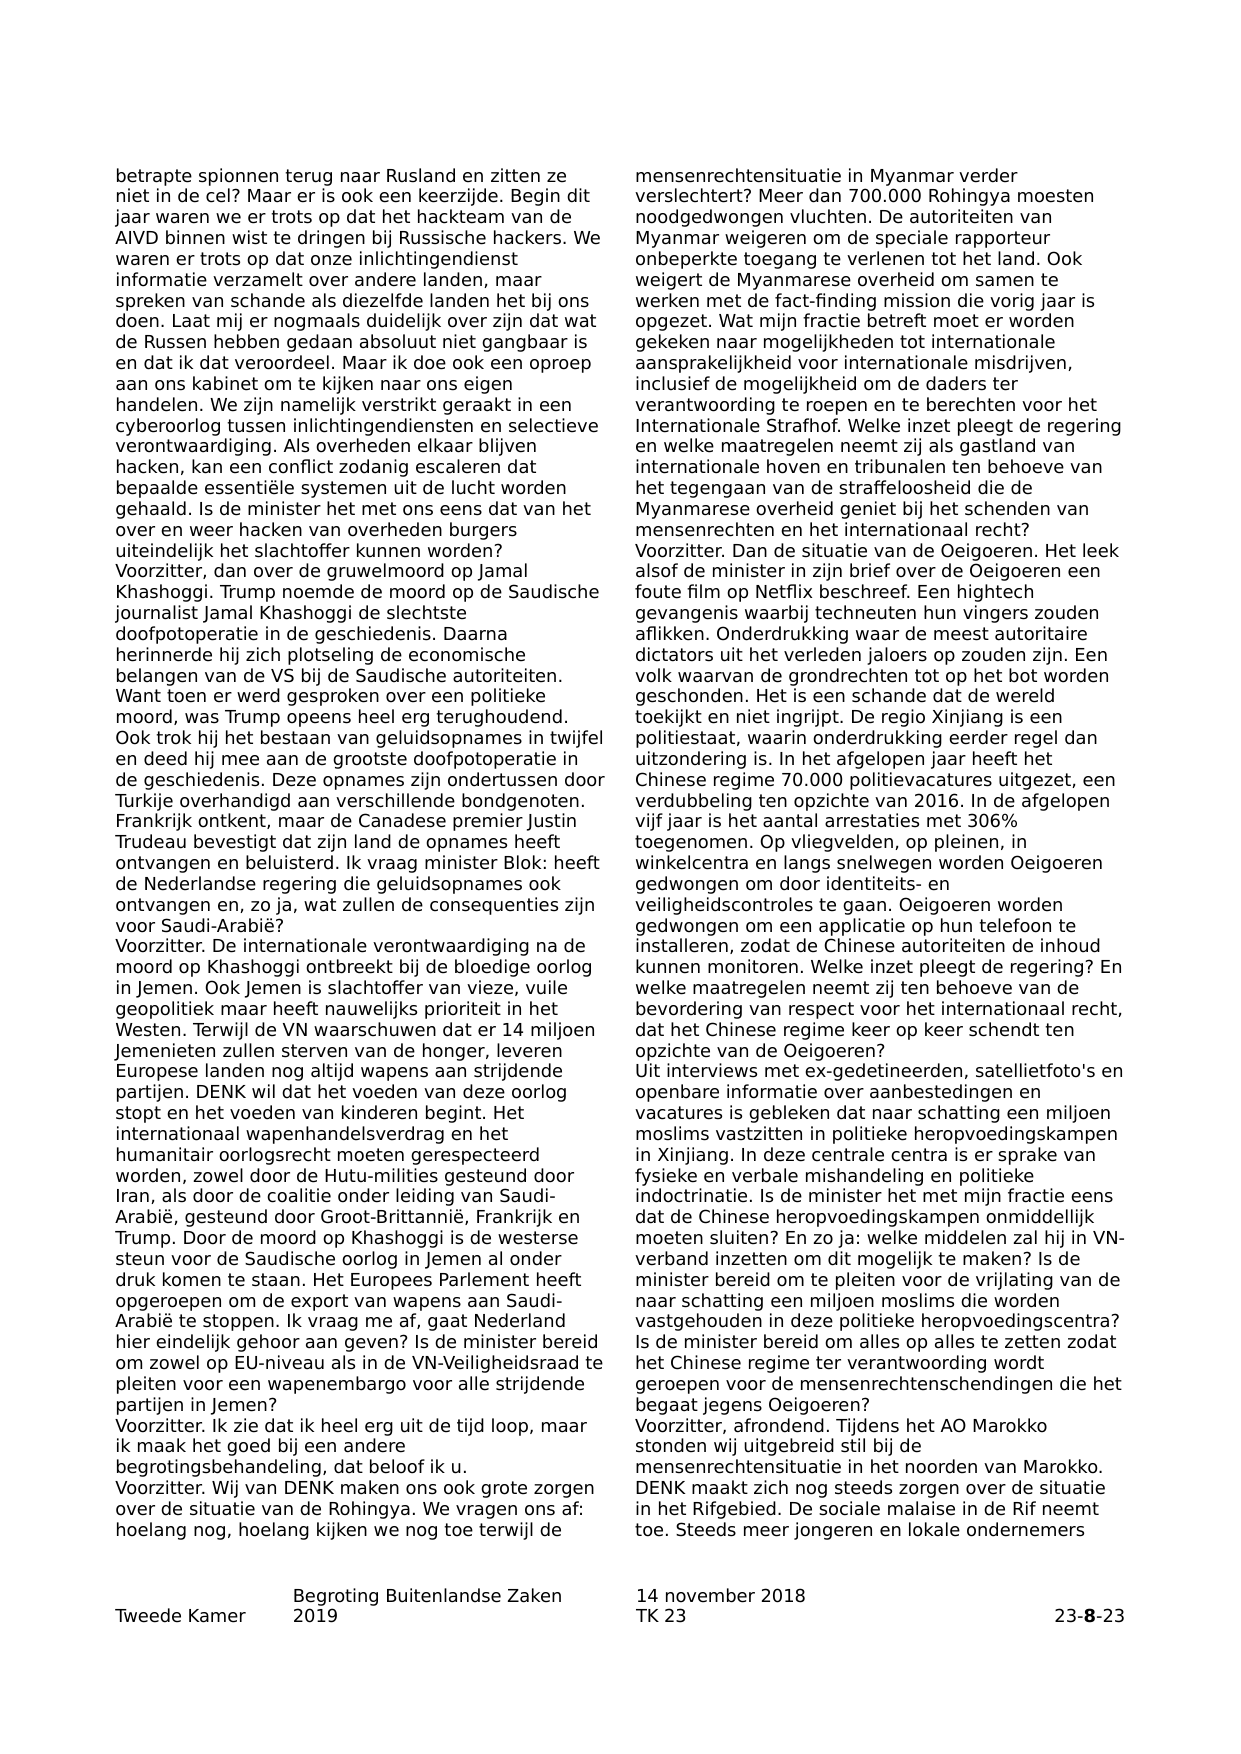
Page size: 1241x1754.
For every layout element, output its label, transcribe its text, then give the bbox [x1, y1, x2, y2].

text Voorzitter, afrondend. Tijdens het AO Marokko stonden wij uitgebreid stil bij de mensenrechtensituatie in het noorden van Marokko. DENK maakt zich nog steeds zorgen over de situatie in het Rifgebied. De sociale malaise in de Rif neemt toe. Steeds meer jongeren en lokale ondernemers [635, 1415, 1125, 1540]
text Voorzitter. Ik zie dat ik heel erg uit de tijd loop, maar ik maak het goed bij een andere begrotingsbehandeling, dat beloof ik u. [115, 1415, 605, 1478]
text Uit interviews met ex-gedetineerden, satellietfoto's en openbare informatie over aanbestedingen en vacatures is gebleken dat naar schatting een miljoen moslims vastzitten in politieke heropvoedingskampen in Xinjiang. In deze centrale centra is er sprake van fysieke en verbale mishandeling en politieke indoctrinatie. Is de minister het met mijn fractie eens dat de Chinese heropvoedingskampen onmiddellijk moeten sluiten? En zo ja: welke middelen zal hij in VN-verband inzetten om dit mogelijk te maken? Is de minister bereid om te pleiten voor de vrijlating van de naar schatting een miljoen moslims die worden vastgehouden in deze politieke heropvoedingscentra? Is de minister bereid om alles op alles te zetten zodat het Chinese regime ter verantwoording wordt geroepen voor de mensenrechtenschendingen die het begaat jegens Oeigoeren? [635, 1061, 1125, 1415]
text Voorzitter. Wij van DENK maken ons ook grote zorgen over de situatie van de Rohingya. We vragen ons af: hoelang nog, hoelang kijken we nog toe terwijl de [115, 1478, 605, 1540]
text Voorzitter. De internationale verontwaardiging na de moord op Khashoggi ontbreekt bij de bloedige oorlog in Jemen. Ook Jemen is slachtoffer van vieze, vuile geopolitiek maar heeft nauwelijks prioriteit in het Westen. Terwijl de VN waarschuwen dat er 14 miljoen Jemenieten zullen sterven van de honger, leveren Europese landen nog altijd wapens aan strijdende partijen. DENK wil dat het voeden van deze oorlog stopt en het voeden van kinderen begint. Het internationaal wapenhandelsverdrag en het humanitair oorlogsrecht moeten gerespecteerd worden, zowel door de Hutu-milities gesteund door Iran, als door de coalitie onder leiding van Saudi-Arabië, gesteund door Groot-Brittannië, Frankrijk en Trump. Door de moord op Khashoggi is de westerse steun voor de Saudische oorlog in Jemen al onder druk komen te staan. Het Europees Parlement heeft opgeroepen om de export van wapens aan Saudi-Arabië te stoppen. Ik vraag me af, gaat Nederland hier eindelijk gehoor aan geven? Is de minister bereid om zowel op EU-niveau als in de VN-Veiligheidsraad te pleiten voor een wapenembargo voor alle strijdende partijen in Jemen? [115, 936, 605, 1415]
text betrapte spionnen terug naar Rusland en zitten ze niet in de cel? Maar er is ook een keerzijde. Begin dit jaar waren we er trots op dat het hackteam van de AIVD binnen wist te dringen bij Russische hackers. We waren er trots op dat onze inlichtingendienst informatie verzamelt over andere landen, maar spreken van schande als diezelfde landen het bij ons doen. Laat mij er nogmaals duidelijk over zijn dat wat de Russen hebben gedaan absoluut niet gangbaar is en dat ik dat veroordeel. Maar ik doe ook een oproep aan ons kabinet om te kijken naar ons eigen handelen. We zijn namelijk verstrikt geraakt in een cyberoorlog tussen inlichtingendiensten en selectieve verontwaardiging. Als overheden elkaar blijven hacken, kan een conflict zodanig escaleren dat bepaalde essentiële systemen uit de lucht worden gehaald. Is de minister het met ons eens dat van het over en weer hacken van overheden burgers uiteindelijk het slachtoffer kunnen worden? [115, 165, 605, 561]
text Voorzitter. Dan de situatie van de Oeigoeren. Het leek alsof de minister in zijn brief over de Oeigoeren een foute film op Netflix beschreef. Een hightech gevangenis waarbij techneuten hun vingers zouden aflikken. Onderdrukking waar de meest autoritaire dictators uit het verleden jaloers op zouden zijn. Een volk waarvan de grondrechten tot op het bot worden geschonden. Het is een schande dat de wereld toekijkt en niet ingrijpt. De regio Xinjiang is een politiestaat, waarin onderdrukking eerder regel dan uitzondering is. In het afgelopen jaar heeft het Chinese regime 70.000 politievacatures uitgezet, een verdubbeling ten opzichte van 2016. In de afgelopen vijf jaar is het aantal arrestaties met 306% toegenomen. Op vliegvelden, op pleinen, in winkelcentra en langs snelwegen worden Oeigoeren gedwongen om door identiteits- en veiligheidscontroles te gaan. Oeigoeren worden gedwongen om een applicatie op hun telefoon te installeren, zodat de Chinese autoriteiten de inhoud kunnen monitoren. Welke inzet pleegt de regering? En welke maatregelen neemt zij ten behoeve van de bevordering van respect voor het internationaal recht, dat het Chinese regime keer op keer schendt ten opzichte van de Oeigoeren? [635, 540, 1125, 1061]
text mensenrechtensituatie in Myanmar verder verslechtert? Meer dan 700.000 Rohingya moesten noodgedwongen vluchten. De autoriteiten van Myanmar weigeren om de speciale rapporteur onbeperkte toegang te verlenen tot het land. Ook weigert de Myanmarese overheid om samen te werken met de fact-finding mission die vorig jaar is opgezet. Wat mijn fractie betreft moet er worden gekeken naar mogelijkheden tot internationale aansprakelijkheid voor internationale misdrijven, inclusief de mogelijkheid om de daders ter verantwoording te roepen en te berechten voor het Internationale Strafhof. Welke inzet pleegt de regering en welke maatregelen neemt zij als gastland van internationale hoven en tribunalen ten behoeve van het tegengaan van de straffeloosheid die de Myanmarese overheid geniet bij het schenden van mensenrechten en het internationaal recht? [635, 165, 1125, 540]
text Voorzitter, dan over de gruwelmoord op Jamal Khashoggi. Trump noemde de moord op de Saudische journalist Jamal Khashoggi de slechtste doofpotoperatie in de geschiedenis. Daarna herinnerde hij zich plotseling de economische belangen van de VS bij de Saudische autoriteiten. Want toen er werd gesproken over een politieke moord, was Trump opeens heel erg terughoudend. Ook trok hij het bestaan van geluidsopnames in twijfel en deed hij mee aan de grootste doofpotoperatie in de geschiedenis. Deze opnames zijn ondertussen door Turkije overhandigd aan verschillende bondgenoten. Frankrijk ontkent, maar de Canadese premier Justin Trudeau bevestigt dat zijn land de opnames heeft ontvangen en beluisterd. Ik vraag minister Blok: heeft de Nederlandse regering die geluidsopnames ook ontvangen en, zo ja, wat zullen de consequenties zijn voor Saudi-Arabië? [115, 561, 605, 936]
